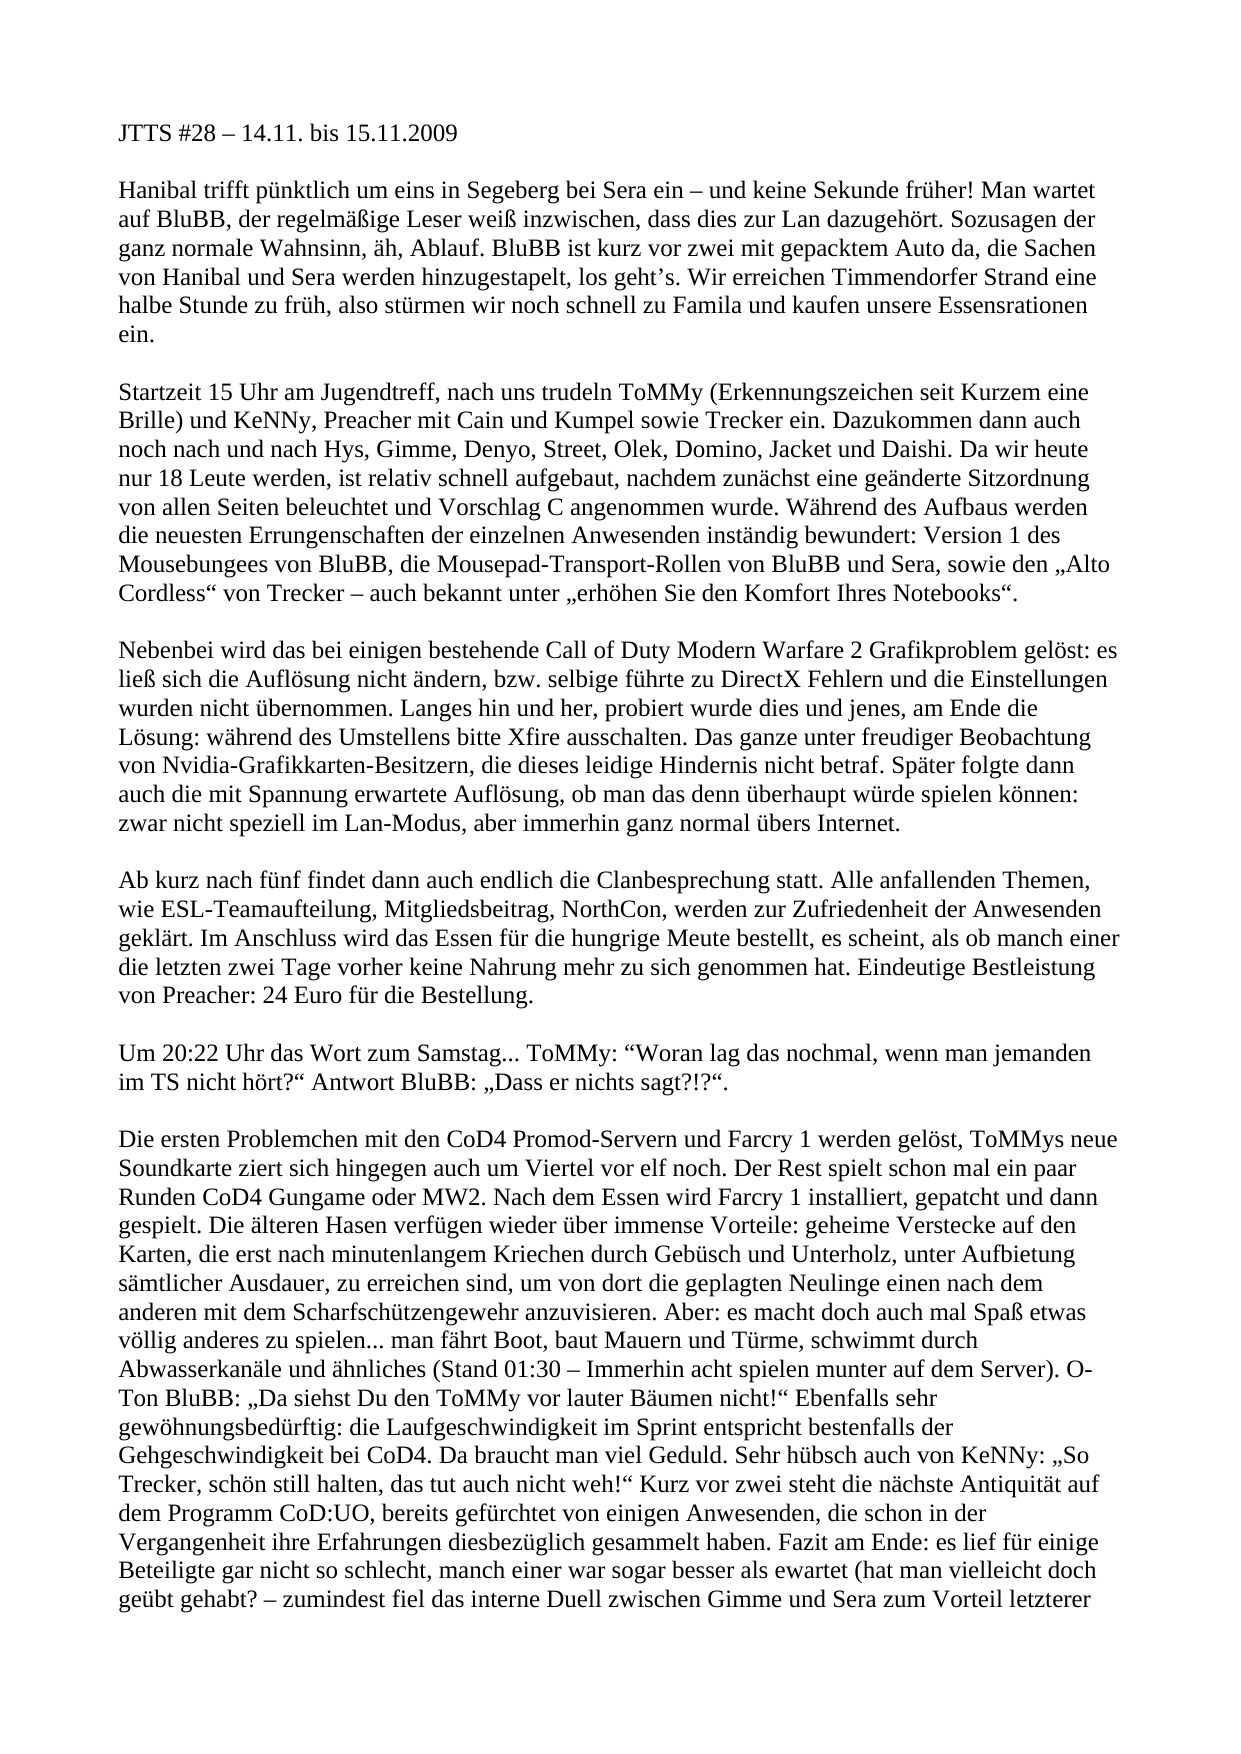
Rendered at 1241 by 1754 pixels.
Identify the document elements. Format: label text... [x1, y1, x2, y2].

text Startzeit 15 Uhr am Jugendtreff, nach uns trudeln ToMMy (Erkennungszeichen seit Kurzem eine Brille) und KeNNy, Preacher mit Cain und Kumpel sowie Trecker ein. Dazukommen dann auch noch nach und nach Hys, Gimme, Denyo, Street, Olek, Domino, Jacket und Daishi. Da wir heute nur 18 Leute werden, ist relativ schnell aufgebaut, nachdem zunächst eine geänderte Sitzordnung von allen Seiten beleuchtet und Vorschlag C angenommen wurde. Während des Aufbaus werden die neuesten Errungenschaften der einzelnen Anwesenden inständig bewundert: Version 1 des Mousebungees von BluBB, die Mousepad-Transport-Rollen von BluBB und Sera, sowie den „Alto Cordless“ von Trecker – auch bekannt unter „erhöhen Sie den Komfort Ihres Notebooks“. [118, 377, 1122, 607]
text Nebenbei wird das bei einigen bestehende Call of Duty Modern Warfare 2 Grafikproblem gelöst: es ließ sich die Auflösung nicht ändern, bzw. selbige führte zu DirectX Fehlern und die Einstellungen wurden nicht übernommen. Langes hin und her, probiert wurde dies und jenes, am Ende die Lösung: während des Umstellens bitte Xfire ausschalten. Das ganze unter freudiger Beobachtung von Nvidia-Grafikkarten-Besitzern, die dieses leidige Hindernis nicht betraf. Später folgte dann auch die mit Spannung erwartete Auflösung, ob man das denn überhaupt würde spielen können: zwar nicht speziell im Lan-Modus, aber immerhin ganz normal übers Internet. [118, 636, 1122, 837]
text Hanibal trifft pünktlich um eins in Segeberg bei Sera ein – und keine Sekunde früher! Man wartet auf BluBB, der regelmäßige Leser weiß inzwischen, dass dies zur Lan dazugehört. Sozusagen der ganz normale Wahnsinn, äh, Ablauf. BluBB ist kurz vor zwei mit gepacktem Auto da, die Sachen von Hanibal und Sera werden hinzugestapelt, los geht’s. Wir erreichen Timmendorfer Strand eine halbe Stunde zu früh, also stürmen wir noch schnell zu Famila und kaufen unsere Essensrationen ein. [118, 176, 1122, 348]
text Ab kurz nach fünf findet dann auch endlich die Clanbesprechung statt. Alle anfallenden Themen, wie ESL-Teamaufteilung, Mitgliedsbeitrag, NorthCon, werden zur Zufriedenheit der Anwesenden geklärt. Im Anschluss wird das Essen für die hungrige Meute bestellt, es scheint, als ob manch einer die letzten zwei Tage vorher keine Nahrung mehr zu sich genommen hat. Eindeutige Bestleistung von Preacher: 24 Euro für die Bestellung. [118, 866, 1122, 1009]
text Die ersten Problemchen mit den CoD4 Promod-Servern und Farcry 1 werden gelöst, ToMMys neue Soundkarte ziert sich hingegen auch um Viertel vor elf noch. Der Rest spielt schon mal ein paar Runden CoD4 Gungame oder MW2. Nach dem Essen wird Farcry 1 installiert, gepatcht und dann gespielt. Die älteren Hasen verfügen wieder über immense Vorteile: geheime Verstecke auf den Karten, die erst nach minutenlangem Kriechen durch Gebüsch und Unterholz, unter Aufbietung sämtlicher Ausdauer, zu erreichen sind, um von dort die geplagten Neulinge einen nach dem anderen mit dem Scharfschützengewehr anzuvisieren. Aber: es macht doch auch mal Spaß etwas völlig anderes zu spielen... man fährt Boot, baut Mauern und Türme, schwimmt durch Abwasserkanäle und ähnliches (Stand 01:30 – Immerhin acht spielen munter auf dem Server). O-Ton BluBB: „Da siehst Du den ToMMy vor lauter Bäumen nicht!“ Ebenfalls sehr gewöhnungsbedürftig: die Laufgeschwindigkeit im Sprint entspricht bestenfalls der Gehgeschwindigkeit bei CoD4. Da braucht man viel Geduld. Sehr hübsch auch von KeNNy: „So Trecker, schön still halten, das tut auch nicht weh!“ Kurz vor zwei steht die nächste Antiquität auf dem Programm CoD:UO, bereits gefürchtet von einigen Anwesenden, die schon in der Vergangenheit ihre Erfahrungen diesbezüglich gesammelt haben. Fazit am Ende: es lief für einige Beteiligte gar nicht so schlecht, manch einer war sogar besser als ewartet (hat man vielleicht doch geübt gehabt? – zumindest fiel das interne Duell zwischen Gimme und Sera zum Vorteil letzterer [118, 1124, 1122, 1613]
text JTTS #28 – 14.11. bis 15.11.2009 [118, 118, 1122, 147]
text Um 20:22 Uhr das Wort zum Samstag... ToMMy: “Woran lag das nochmal, wenn man jemanden im TS nicht hört?“ Antwort BluBB: „Dass er nichts sagt?!?“. [118, 1038, 1122, 1096]
